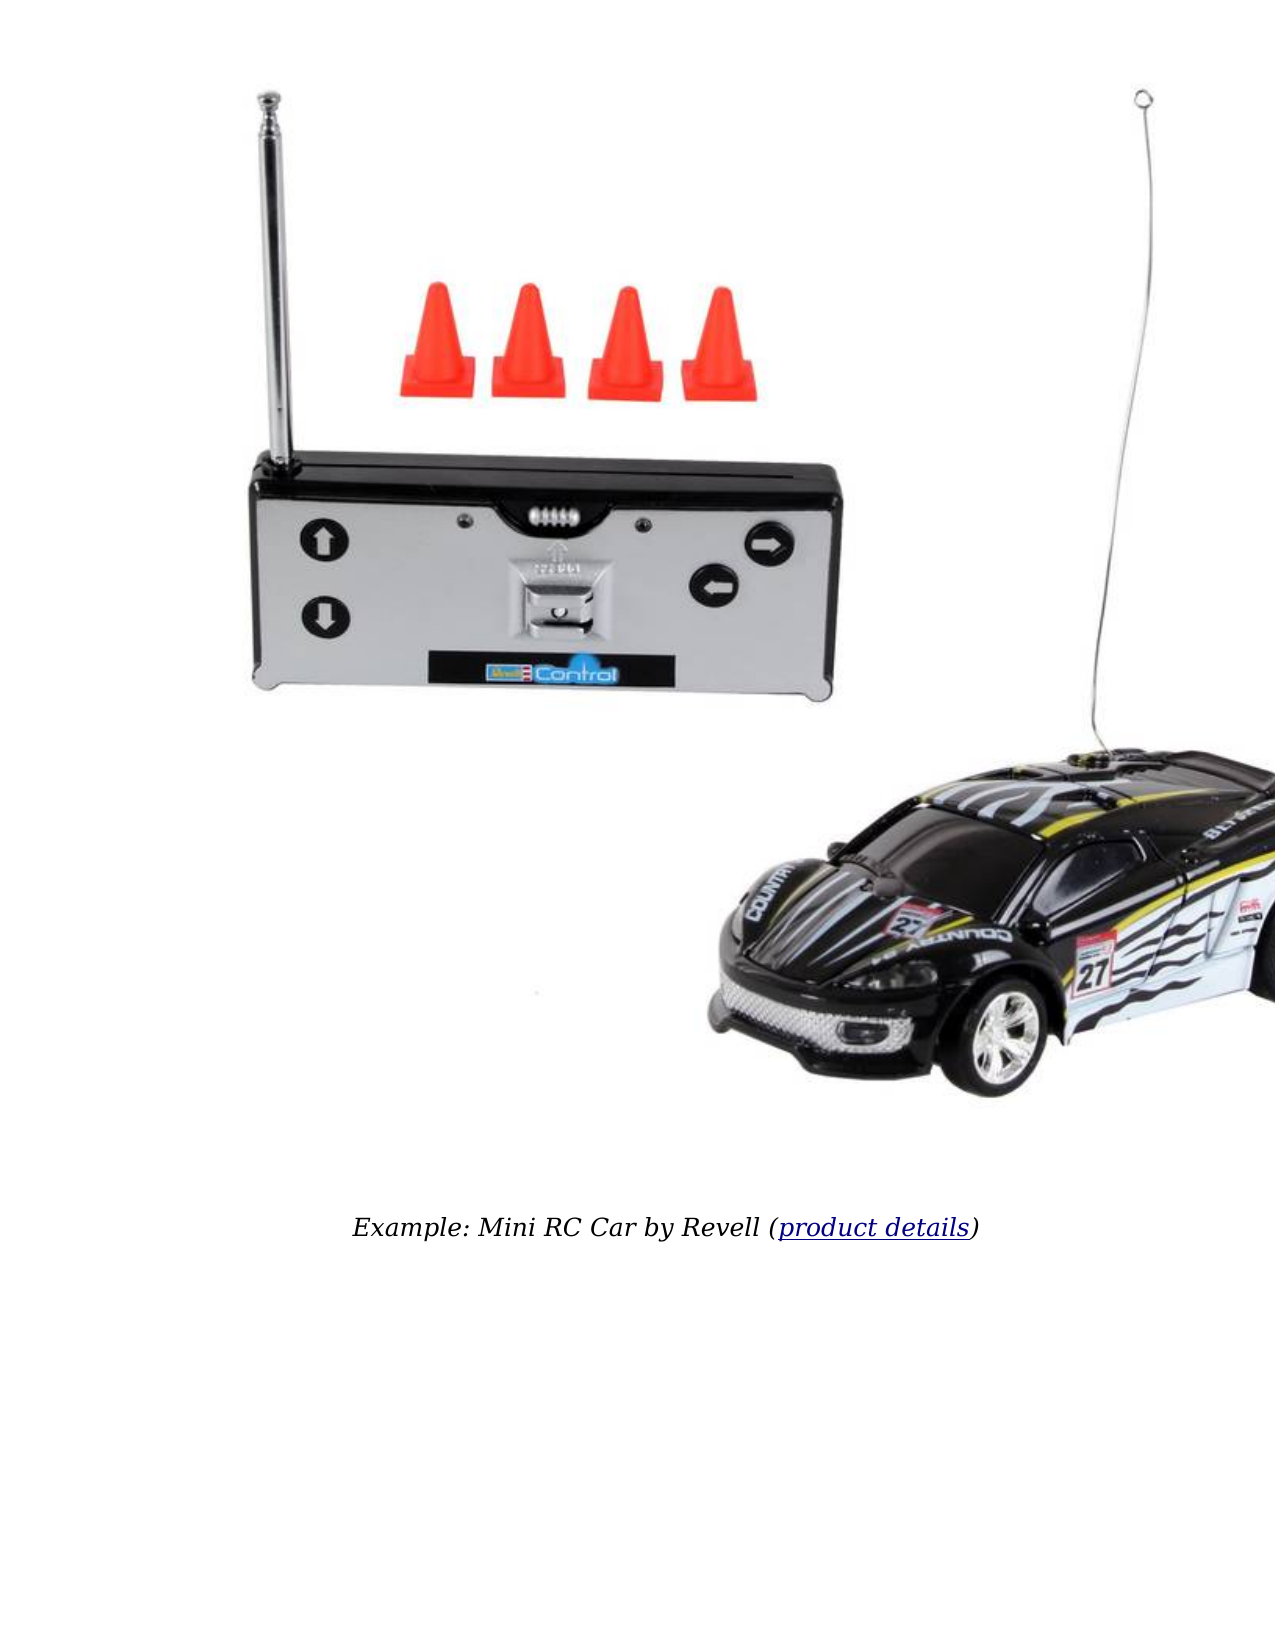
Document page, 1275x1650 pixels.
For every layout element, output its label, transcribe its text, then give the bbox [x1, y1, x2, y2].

picture [118, 59, 1275, 1184]
text Example: Mini RC Car by Revell (product details) [118, 1213, 1216, 1243]
